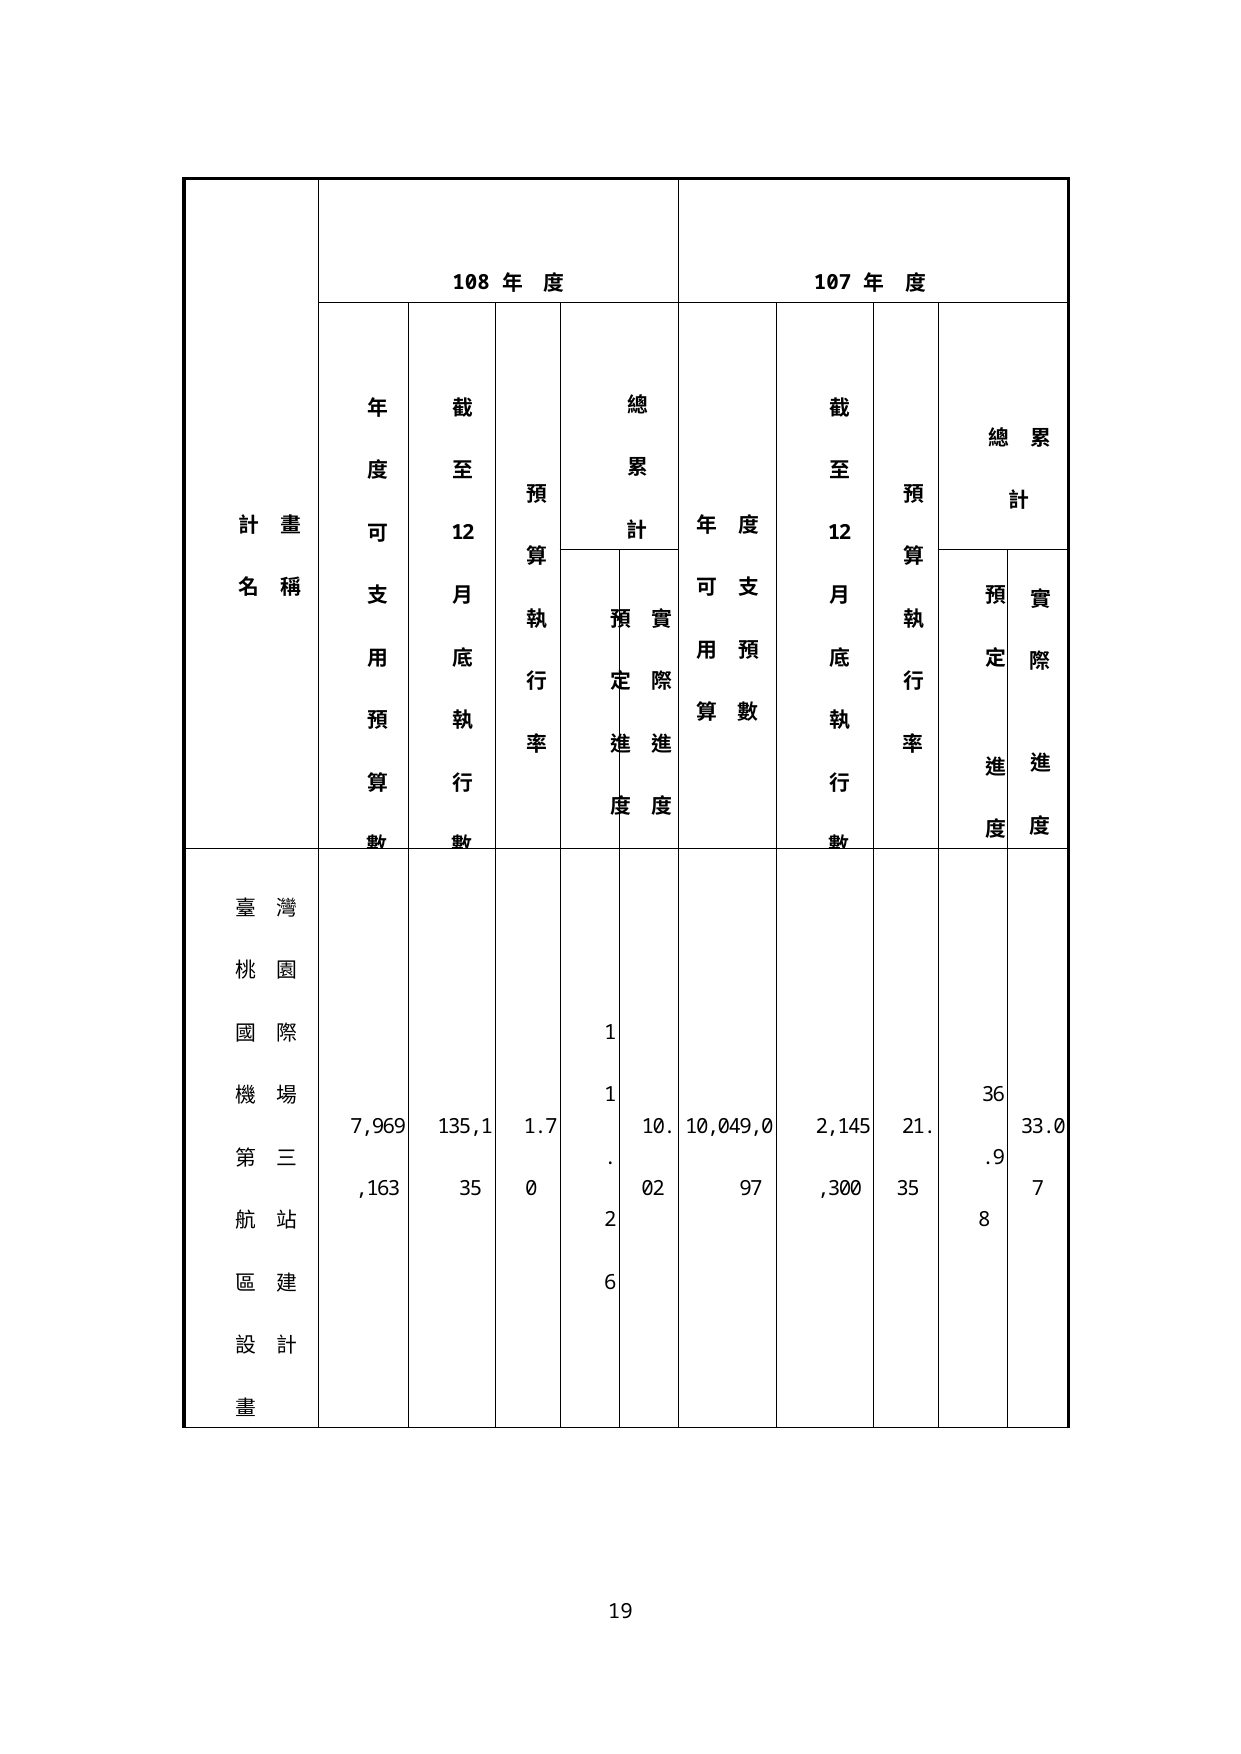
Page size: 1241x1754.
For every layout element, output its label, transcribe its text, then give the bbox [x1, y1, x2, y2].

table_cell 總累計 [939, 303, 1067, 549]
table_cell 年度可支用預算數 [679, 303, 776, 848]
table_cell 截至12月底執行數 [777, 303, 873, 848]
table_header 108年度 [319, 180, 678, 302]
table_cell 預算執行率 [496, 303, 560, 848]
table_header 107年度 [679, 180, 1067, 302]
table_cell 預定 進度 [939, 550, 1007, 848]
table_cell 36.98 [939, 849, 1007, 1427]
table_cell 11.26 [561, 849, 619, 1427]
table_header 計畫名稱 [186, 180, 318, 848]
table_cell 實際 進度 [1008, 550, 1067, 848]
table_cell 21.35 [874, 849, 938, 1427]
table_cell 總累計 [561, 303, 678, 549]
table_cell 135,135 [409, 849, 495, 1427]
table_cell 1.70 [496, 849, 560, 1427]
table_cell 33.07 [1008, 849, 1067, 1427]
table_cell 截至12月底執行數 [409, 303, 495, 848]
table_cell 臺灣桃園國際機場第三航站區建設計畫 [186, 849, 318, 1427]
table_cell 預定進度 [561, 550, 619, 848]
table_cell 年度可支用預算數 [319, 303, 408, 848]
table_cell 預算執行率 [874, 303, 938, 848]
table_cell 實際進度 [620, 550, 678, 848]
table_cell 7,969,163 [319, 849, 408, 1427]
table_cell 10.02 [620, 849, 678, 1427]
table_cell 2,145,300 [777, 849, 873, 1427]
table_cell 10,049,097 [679, 849, 776, 1427]
